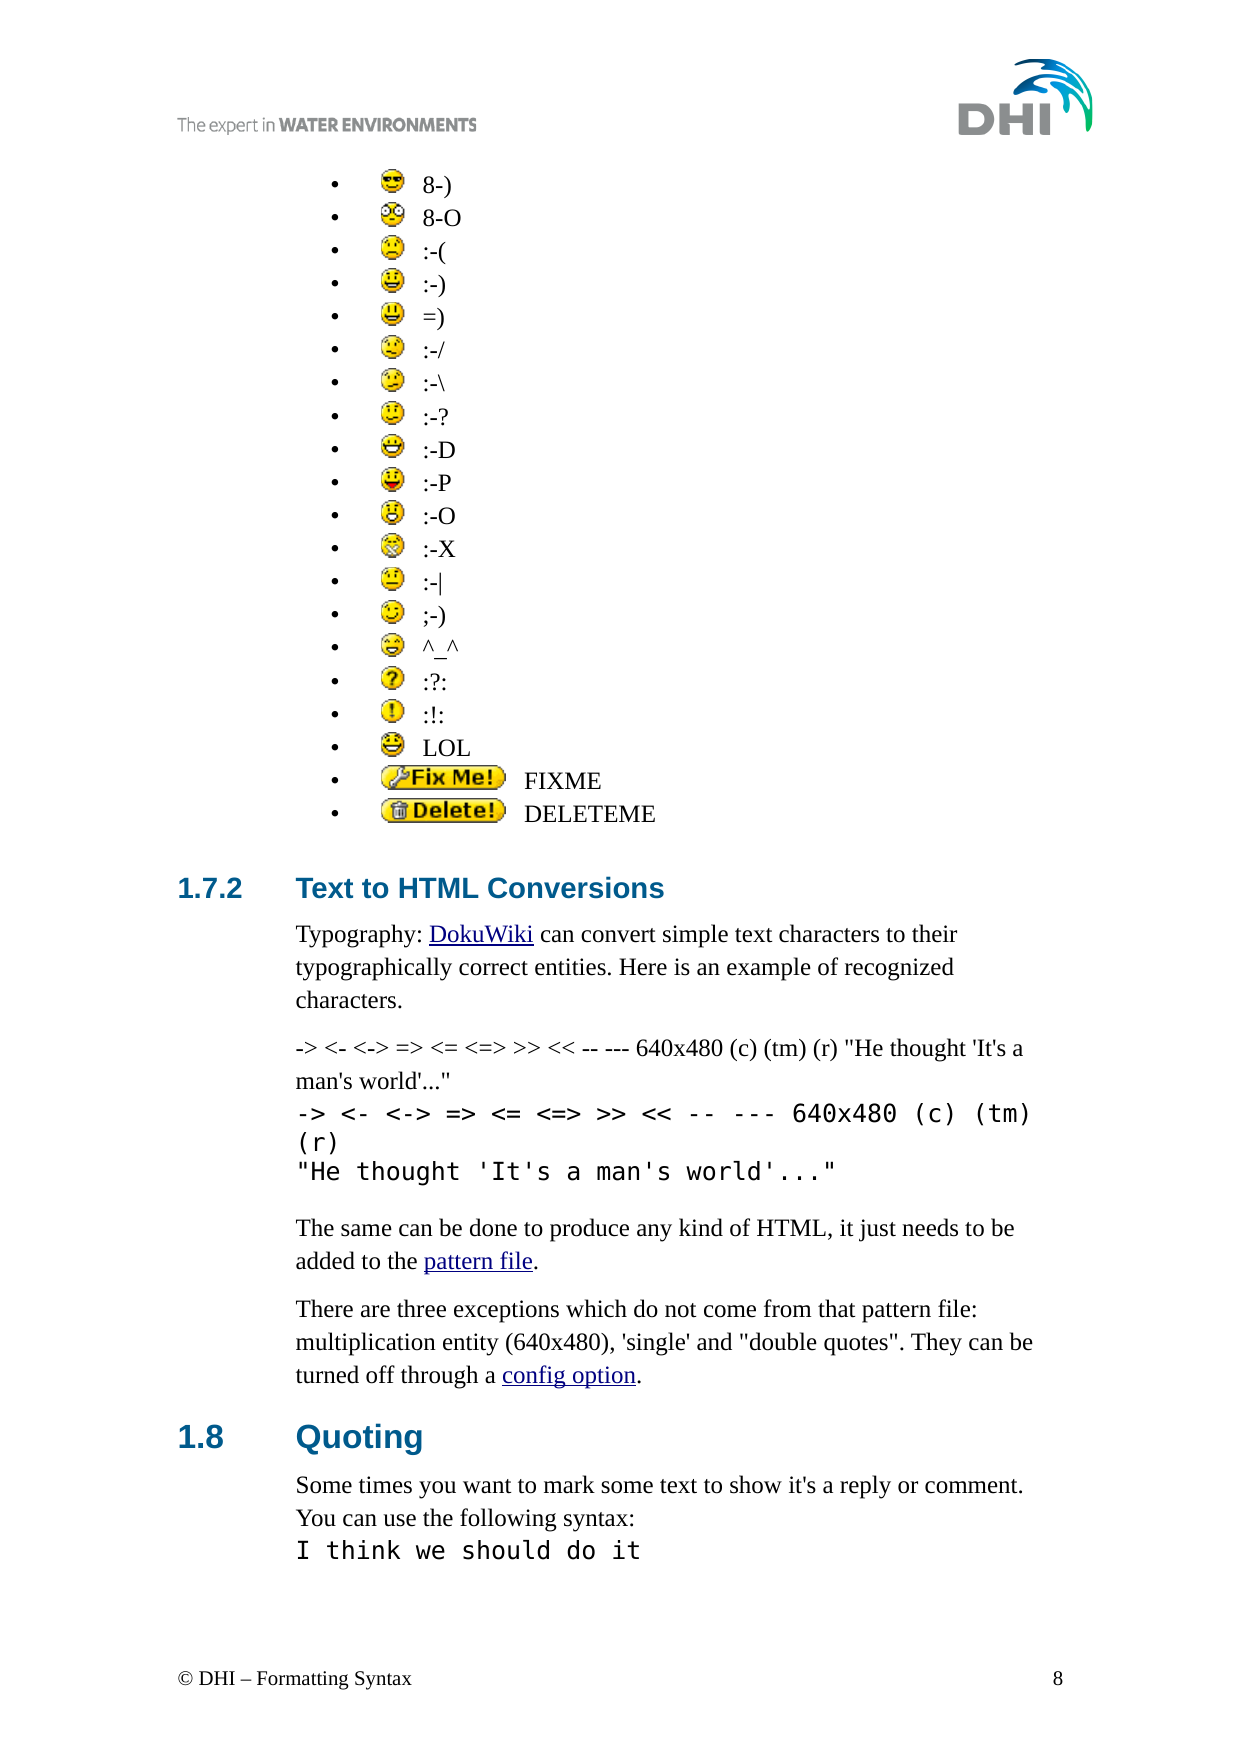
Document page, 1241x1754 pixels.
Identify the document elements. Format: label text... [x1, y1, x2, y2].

list :-? [339, 401, 1063, 430]
text The same can be done to produce any kind of HTML, it just needs to be added to the pattern file. [295, 1213, 1063, 1275]
subtitle Quoting [177, 1417, 1063, 1455]
picture [381, 765, 506, 790]
list :-/ [339, 335, 1063, 364]
list :!: [339, 699, 1063, 728]
list :-P [339, 468, 1063, 497]
picture [381, 533, 405, 558]
list FIXME [339, 766, 1063, 795]
picture [381, 633, 405, 657]
picture [381, 368, 405, 392]
picture [381, 567, 405, 591]
picture [381, 798, 506, 823]
text Some times you want to mark some text to show it's a reply or comment. You can use the following syntax: [295, 1470, 1063, 1532]
text Typography: DokuWiki can convert simple text characters to their typographically correct entities. Here is an example of recognized characters. [295, 919, 1063, 1014]
picture [381, 235, 405, 260]
text I think we should do it [295, 1536, 1063, 1594]
picture [381, 335, 405, 359]
picture [381, 169, 405, 193]
picture [381, 302, 405, 326]
picture [381, 434, 405, 458]
list ^_^ [339, 633, 1063, 662]
picture [381, 500, 405, 525]
list :-X [339, 534, 1063, 563]
picture [177, 117, 477, 135]
list 8-O [339, 203, 1063, 232]
list :?: [339, 666, 1063, 695]
picture [381, 467, 405, 492]
picture [381, 268, 405, 293]
subtitle Text to HTML Conversions [177, 871, 1063, 904]
text -> <- <-> => <= <=> >> << -- --- 640x480 (c) (tm) (r) "He thought 'It's a man's world'..." [295, 1033, 1063, 1095]
picture [958, 59, 1093, 135]
list :-| [339, 567, 1063, 596]
list =) [339, 302, 1063, 331]
picture [381, 401, 405, 425]
picture [381, 732, 405, 757]
list :-) [339, 269, 1063, 298]
list 8-) [339, 169, 1063, 198]
list LOL [339, 733, 1063, 762]
picture [381, 699, 405, 723]
picture [381, 600, 405, 624]
list :-\ [339, 368, 1063, 397]
list :-( [339, 236, 1063, 265]
list :-D [339, 434, 1063, 463]
text There are three exceptions which do not come from that pattern file: multiplication entity (640x480), 'single' and "double quotes". They can be turned off through a config option. [295, 1294, 1063, 1389]
list ;-) [339, 600, 1063, 629]
picture [381, 202, 405, 227]
list DELETEME [339, 799, 1063, 828]
list :-O [339, 501, 1063, 530]
text -> <- <-> => <= <=> >> << -- --- 640x480 (c) (tm) (r) "He thought 'It's a man's world'..." [295, 1099, 1063, 1186]
picture [381, 666, 405, 690]
